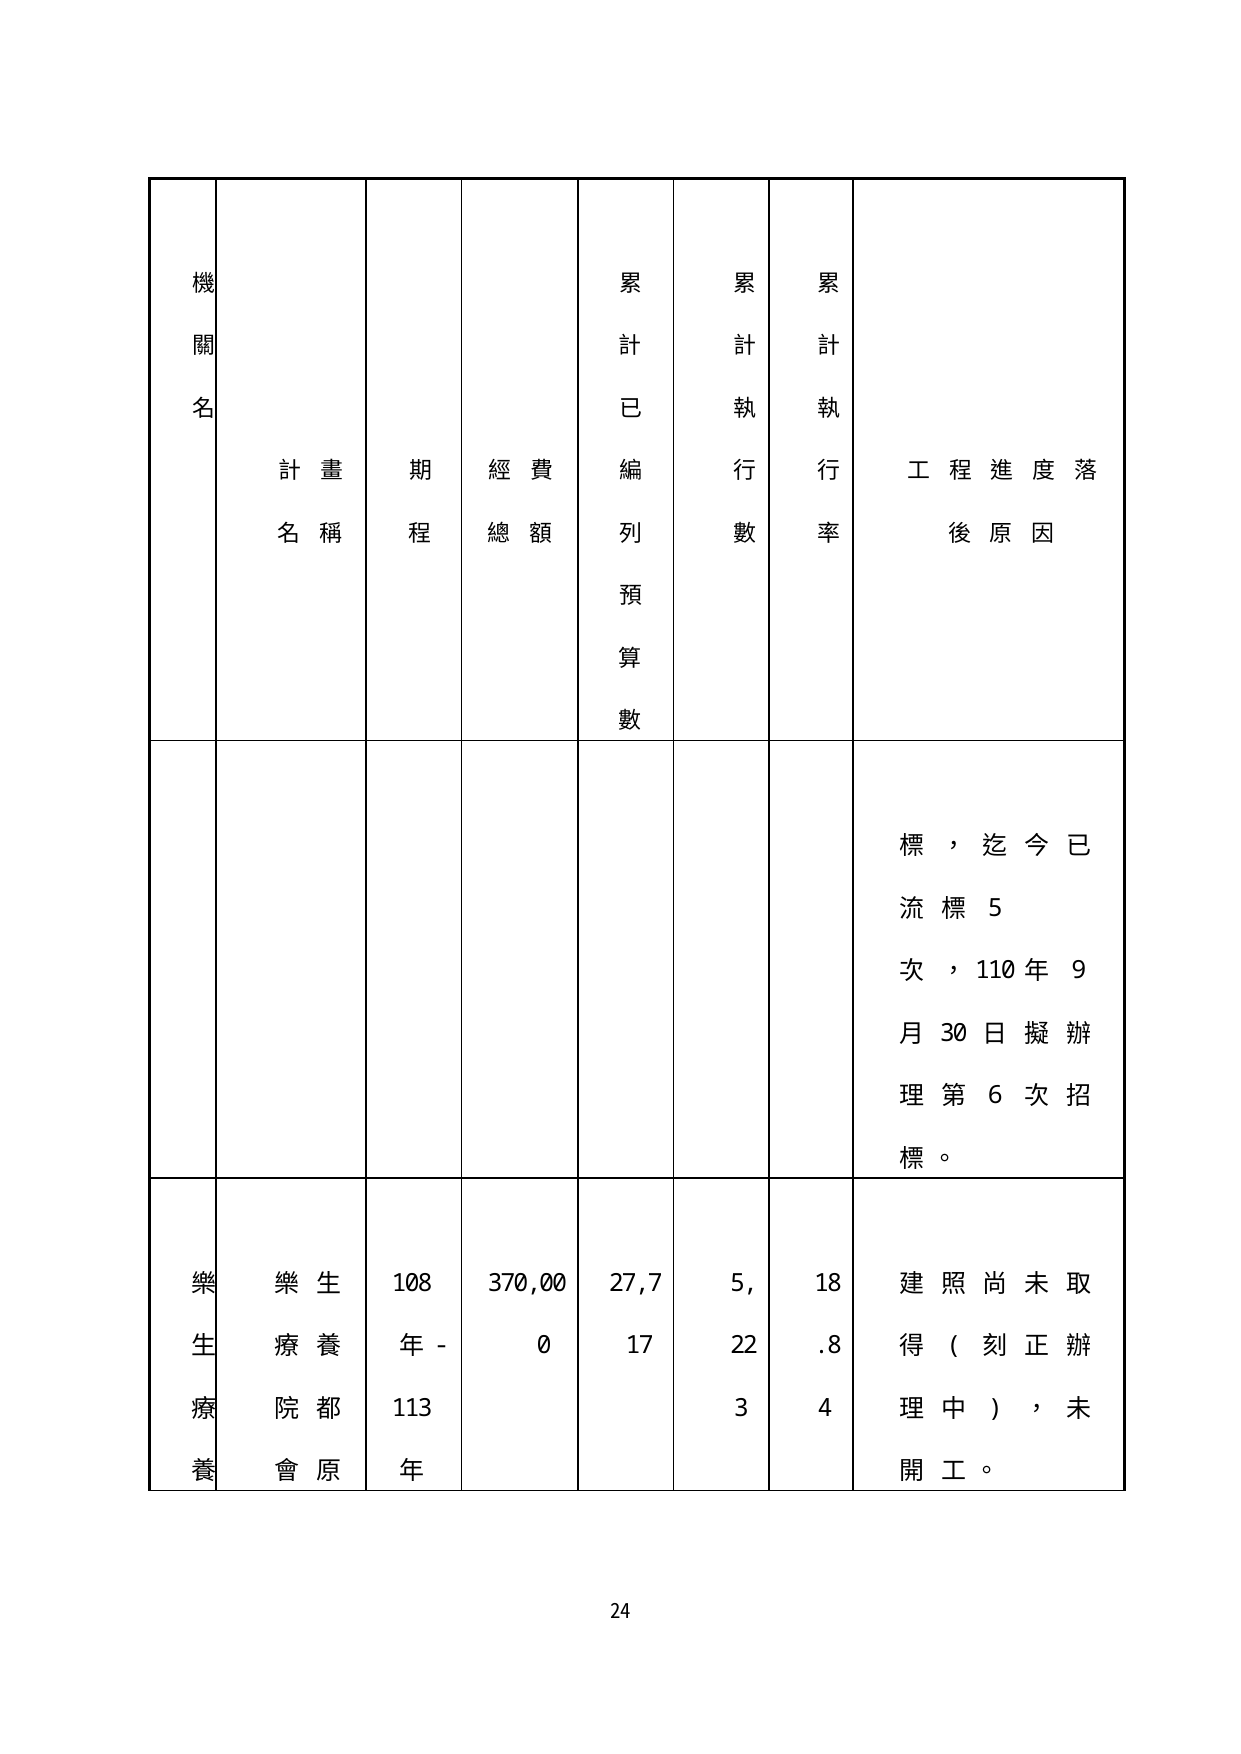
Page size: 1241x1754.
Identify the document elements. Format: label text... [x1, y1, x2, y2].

table_cell [674, 741, 768, 1177]
table_cell [367, 741, 461, 1177]
table_cell 建照尚未取得(刻正辦理中)，未開工。 [854, 1179, 1123, 1490]
table_cell 樂生療養院都會原 [217, 1179, 365, 1490]
table_cell 27,717 [579, 1179, 673, 1490]
table_cell 5,223 [674, 1179, 768, 1490]
table_header 機關名 [151, 180, 215, 740]
table_header 期程 [367, 180, 461, 740]
table_header 累計已編列預算數 [579, 180, 673, 740]
table_cell [770, 741, 852, 1177]
table_cell [151, 741, 215, 1177]
table_header 經費總額 [462, 180, 577, 740]
table_header 計畫名稱 [217, 180, 365, 740]
table_cell 標，迄今已流標5次，110年9月30日擬辦理第6次招標。 [854, 741, 1123, 1177]
table_cell 108年-113年 [367, 1179, 461, 1490]
table_cell [462, 741, 577, 1177]
table_header 累計執行數 [674, 180, 768, 740]
table_cell 370,000 [462, 1179, 577, 1490]
table_cell 18.84 [770, 1179, 852, 1490]
table_cell 樂生療養 [151, 1179, 215, 1490]
table_header 累計執行率 [770, 180, 852, 740]
table_header 工程進度落後原因 [854, 180, 1123, 740]
table_cell [217, 741, 365, 1177]
table_cell [579, 741, 673, 1177]
